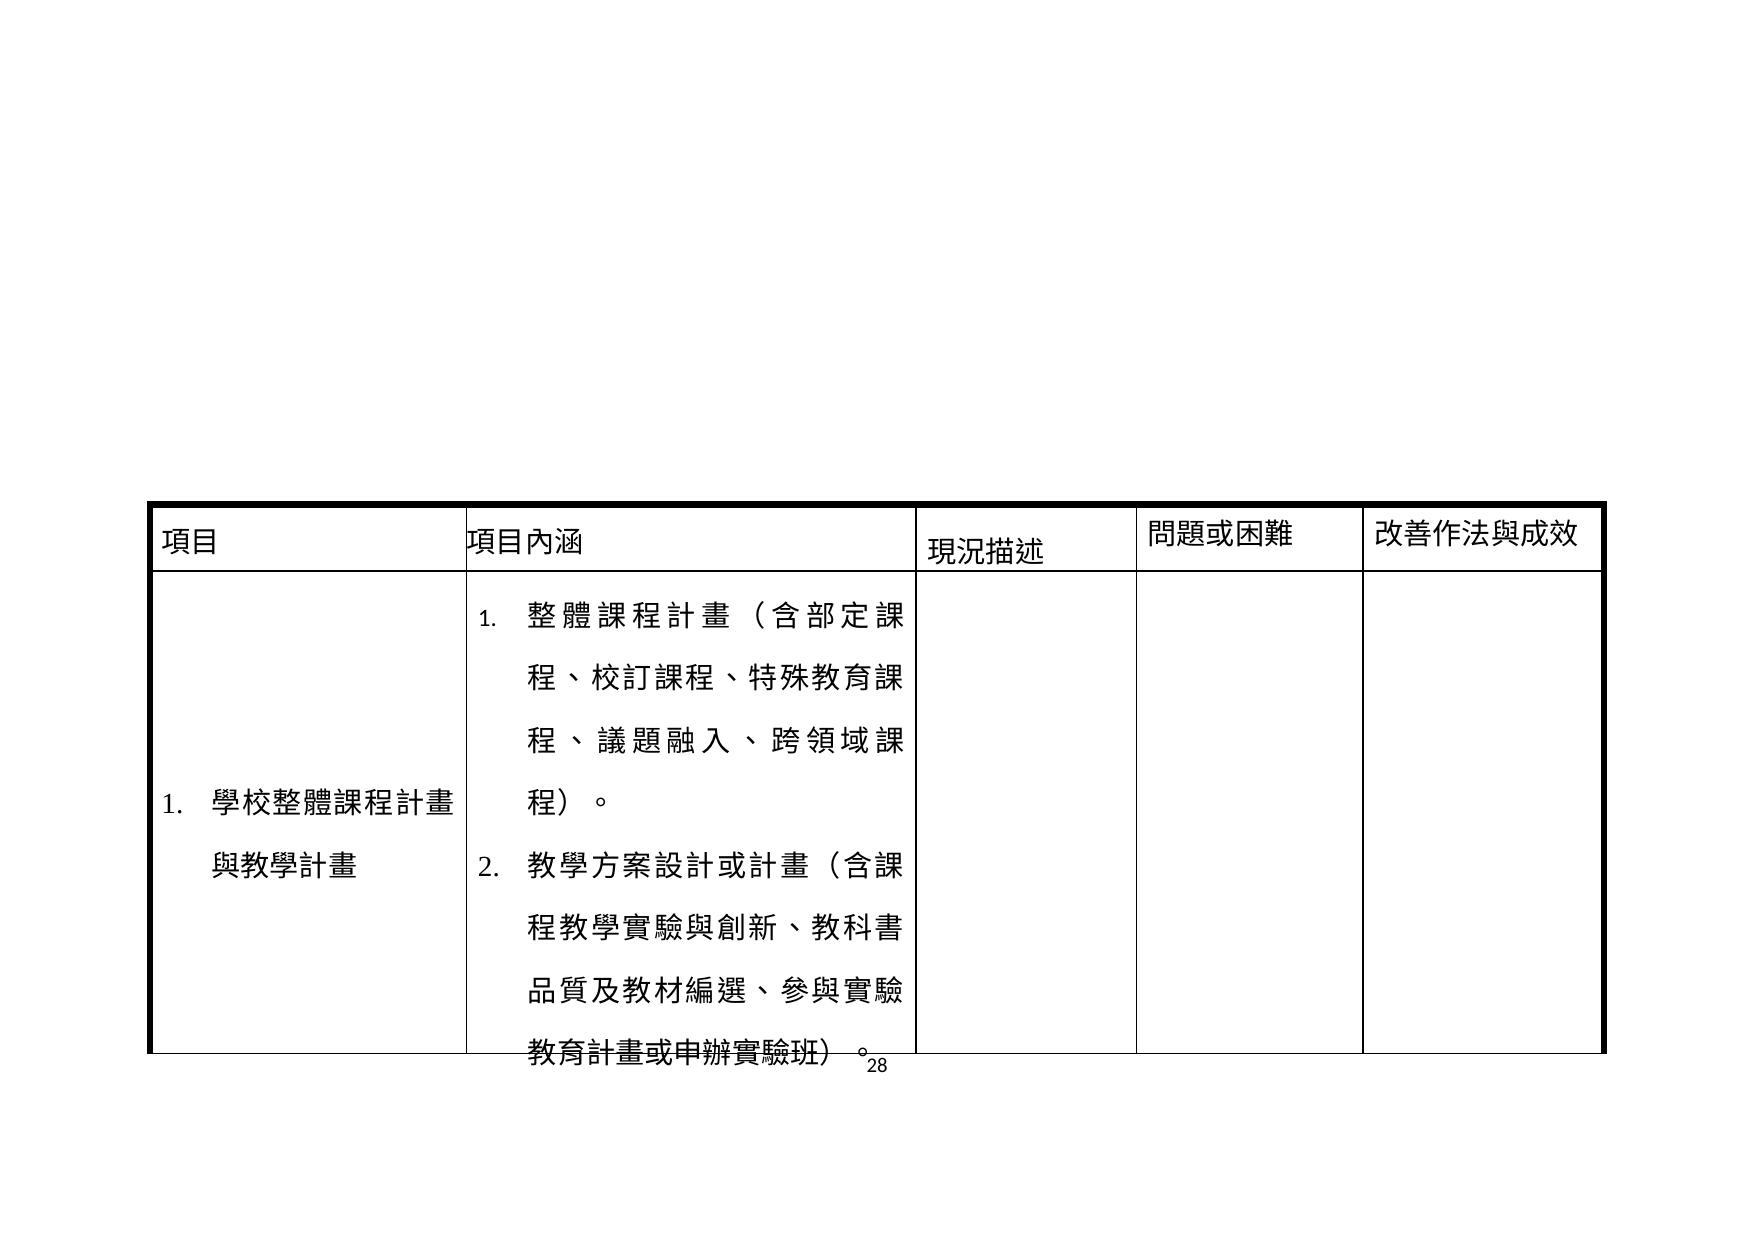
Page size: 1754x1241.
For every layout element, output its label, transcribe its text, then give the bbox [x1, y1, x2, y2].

table_cell [1364, 572, 1601, 1053]
table_cell [1137, 572, 1362, 1053]
table_cell 學校整體課程計畫與教學計畫 [153, 572, 466, 1053]
table_header 現況描述 [917, 508, 1136, 570]
table_header 改善作法與成效 [1364, 508, 1601, 570]
table_cell 整體課程計畫（含部定課程、校訂課程、特殊教育課程、議題融入、跨領域課程）。 教學方案設計或計畫（含課程教學實驗與創新、教科書品質及教材編選、參與實驗教育計畫或申辦實驗班）。 [467, 572, 915, 1053]
table_header 問題或困難 [1137, 508, 1362, 570]
table_header 項目內涵 [467, 508, 915, 570]
table_header 項目 [153, 508, 466, 570]
table_cell [917, 572, 1136, 1053]
